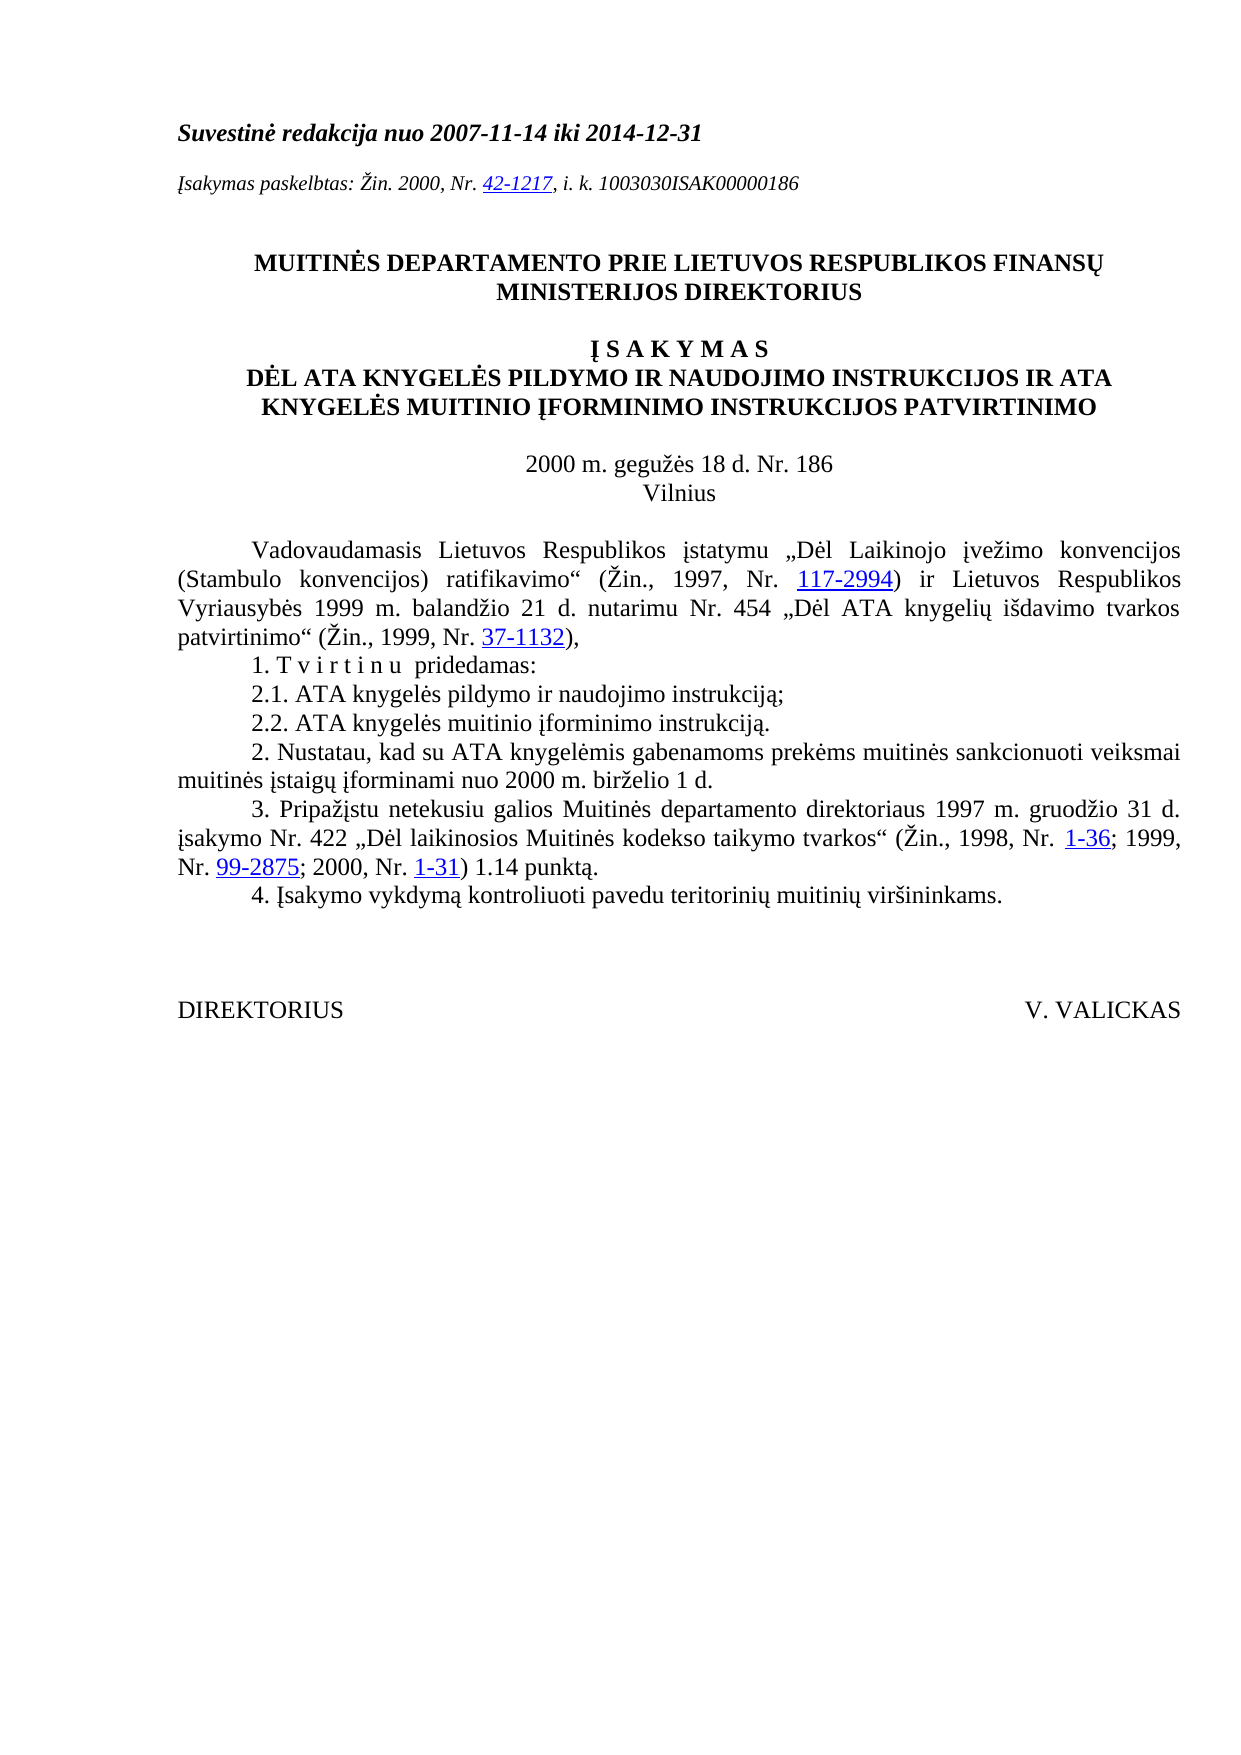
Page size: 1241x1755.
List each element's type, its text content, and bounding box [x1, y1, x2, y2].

text Vadovaudamasis Lietuvos Respublikos įstatymu „Dėl Laikinojo įvežimo konvencijos (Stambulo konvencijos) ratifikavimo“ (Žin., 1997, Nr. 117-2994) ir Lietuvos Respublikos Vyriausybės 1999 m. balandžio 21 d. nutarimu Nr. 454 „Dėl ATA knygelių išdavimo tvarkos patvirtinimo“ (Žin., 1999, Nr. 37-1132), [177, 535, 1181, 650]
text MUITINĖS DEPARTAMENTO PRIE LIETUVOS RESPUBLIKOS FINANSŲ MINISTERIJOS DIREKTORIUS [177, 248, 1181, 305]
text 2000 m. gegužės 18 d. Nr. 186 [177, 449, 1181, 478]
text Įsakymas paskelbtas: Žin. 2000, Nr. 42-1217, i. k. 1003030ISAK00000186 [177, 171, 1181, 195]
text Vilnius [177, 478, 1181, 507]
text 2. Nustatau, kad su ATA knygelėmis gabenamoms prekėms muitinės sankcionuoti veiksmai muitinės įstaigų įforminami nuo 2000 m. birželio 1 d. [177, 737, 1181, 794]
text DIREKTORIUS V. VALICKAS [177, 995, 1181, 1024]
text 3. Pripažįstu netekusiu galios Muitinės departamento direktoriaus 1997 m. gruodžio 31 d. įsakymo Nr. 422 „Dėl laikinosios Muitinės kodekso taikymo tvarkos“ (Žin., 1998, Nr. 1-36; 1999, Nr. 99-2875; 2000, Nr. 1-31) 1.14 punktą. [177, 794, 1181, 880]
text Į S A K Y M A S [177, 334, 1181, 363]
text 4. Įsakymo vykdymą kontroliuoti pavedu teritorinių muitinių viršininkams. [177, 880, 1181, 909]
text 2.1. ATA knygelės pildymo ir naudojimo instrukciją; [177, 679, 1181, 708]
text Suvestinė redakcija nuo 2007-11-14 iki 2014-12-31 [177, 118, 1181, 147]
text DĖL ATA KNYGELĖS PILDYMO IR NAUDOJIMO INSTRUKCIJOS IR ATA KNYGELĖS MUITINIO ĮFORMINIMO INSTRUKCIJOS PATVIRTINIMO [177, 363, 1181, 420]
text 2.2. ATA knygelės muitinio įforminimo instrukciją. [177, 708, 1181, 737]
text 1. Tvirtinu pridedamas: [177, 650, 1181, 679]
